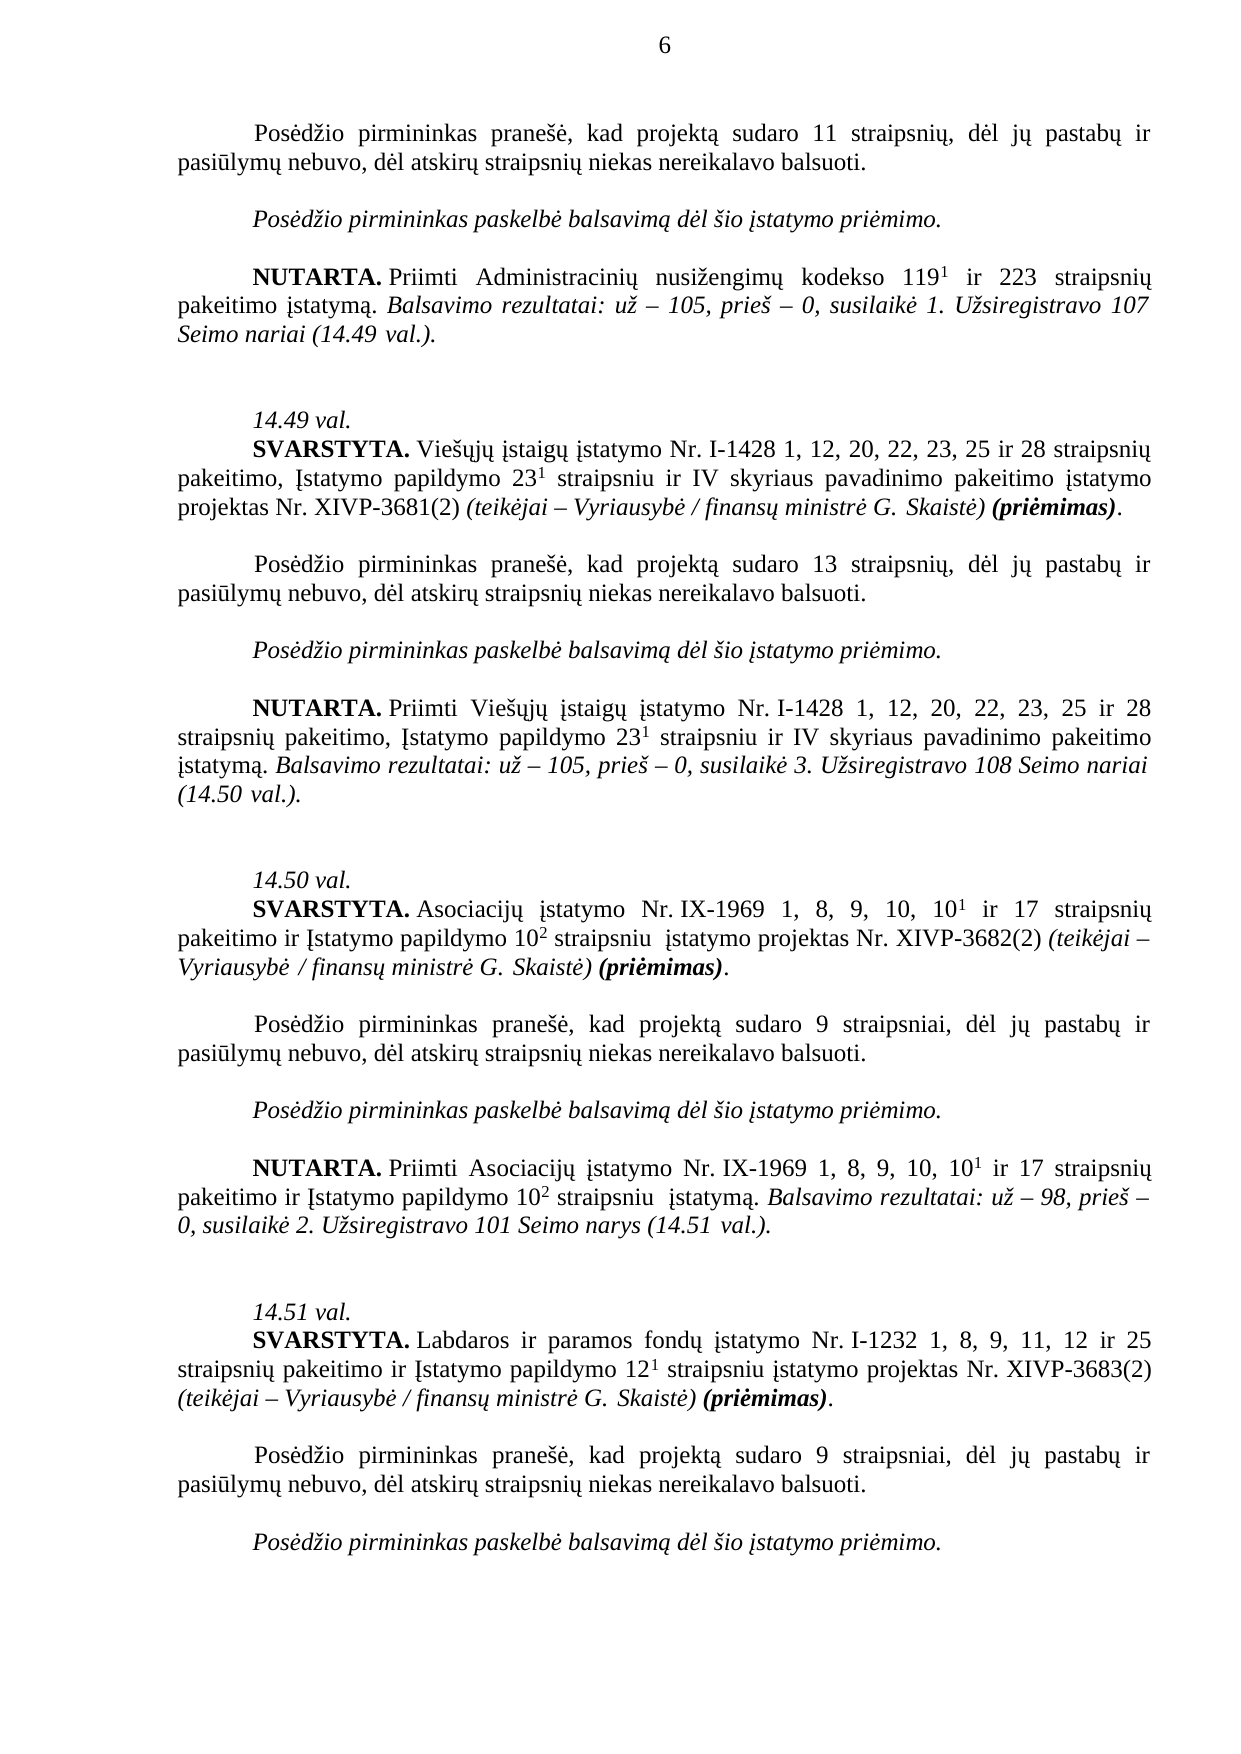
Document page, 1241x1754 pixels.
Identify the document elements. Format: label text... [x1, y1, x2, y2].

text NUTARTA. Priimti Viešųjų įstaigų įstatymo Nr. I-1428 1, 12, 20, 22, 23, 25 ir 28 straipsnių pakeitimo, Įstatymo papildymo 231 straipsniu ir IV skyriaus pavadinimo pakeitimo įstatymą. Balsavimo rezultatai: už – 105, prieš – 0, susilaikė 3. Užsiregistravo 108 Seimo nariai (14.50 val.). [177, 693, 1152, 808]
text 14.50 val. [177, 866, 1152, 894]
text Posėdžio pirmininkas paskelbė balsavimą dėl šio įstatymo priėmimo. [177, 1096, 1152, 1124]
text NUTARTA. Priimti Administracinių nusižengimų kodekso 1191 ir 223 straipsnių pakeitimo įstatymą. Balsavimo rezultatai: už – 105, prieš – 0, susilaikė 1. Užsiregistravo 107 Seimo nariai (14.49 val.). [177, 262, 1152, 348]
text Posėdžio pirmininkas pranešė, kad projektą sudaro 9 straipsniai, dėl jų pastabų ir pasiūlymų nebuvo, dėl atskirų straipsnių niekas nereikalavo balsuoti. [177, 1441, 1152, 1498]
text Posėdžio pirmininkas pranešė, kad projektą sudaro 13 straipsnių, dėl jų pastabų ir pasiūlymų nebuvo, dėl atskirų straipsnių niekas nereikalavo balsuoti. [177, 549, 1152, 607]
text SVARSTYTA. Labdaros ir paramos fondų įstatymo Nr. I-1232 1, 8, 9, 11, 12 ir 25 straipsnių pakeitimo ir Įstatymo papildymo 121 straipsniu įstatymo projektas Nr. XIVP-3683(2) (teikėjai – Vyriausybė / finansų ministrė G. Skaistė) (priėmimas). [177, 1326, 1152, 1412]
text SVARSTYTA. Viešųjų įstaigų įstatymo Nr. I-1428 1, 12, 20, 22, 23, 25 ir 28 straipsnių pakeitimo, Įstatymo papildymo 231 straipsniu ir IV skyriaus pavadinimo pakeitimo įstatymo projektas Nr. XIVP-3681(2) (teikėjai – Vyriausybė / finansų ministrė G. Skaistė) (priėmimas). [177, 434, 1152, 521]
text Posėdžio pirmininkas paskelbė balsavimą dėl šio įstatymo priėmimo. [177, 204, 1152, 233]
text Posėdžio pirmininkas paskelbė balsavimą dėl šio įstatymo priėmimo. [177, 636, 1152, 664]
text SVARSTYTA. Asociacijų įstatymo Nr. IX-1969 1, 8, 9, 10, 101 ir 17 straipsnių pakeitimo ir Įstatymo papildymo 102 straipsniu įstatymo projektas Nr. XIVP-3682(2) (teikėjai – Vyriausybė / finansų ministrė G. Skaistė) (priėmimas). [177, 894, 1152, 981]
text Posėdžio pirmininkas pranešė, kad projektą sudaro 11 straipsnių, dėl jų pastabų ir pasiūlymų nebuvo, dėl atskirų straipsnių niekas nereikalavo balsuoti. [177, 118, 1152, 176]
text Posėdžio pirmininkas paskelbė balsavimą dėl šio įstatymo priėmimo. [177, 1527, 1152, 1556]
text NUTARTA. Priimti Asociacijų įstatymo Nr. IX-1969 1, 8, 9, 10, 101 ir 17 straipsnių pakeitimo ir Įstatymo papildymo 102 straipsniu įstatymą. Balsavimo rezultatai: už – 98, prieš – 0, susilaikė 2. Užsiregistravo 101 Seimo narys (14.51 val.). [177, 1153, 1152, 1239]
text Posėdžio pirmininkas pranešė, kad projektą sudaro 9 straipsniai, dėl jų pastabų ir pasiūlymų nebuvo, dėl atskirų straipsnių niekas nereikalavo balsuoti. [177, 1009, 1152, 1067]
text 14.49 val. [177, 406, 1152, 434]
text 14.51 val. [177, 1297, 1152, 1326]
